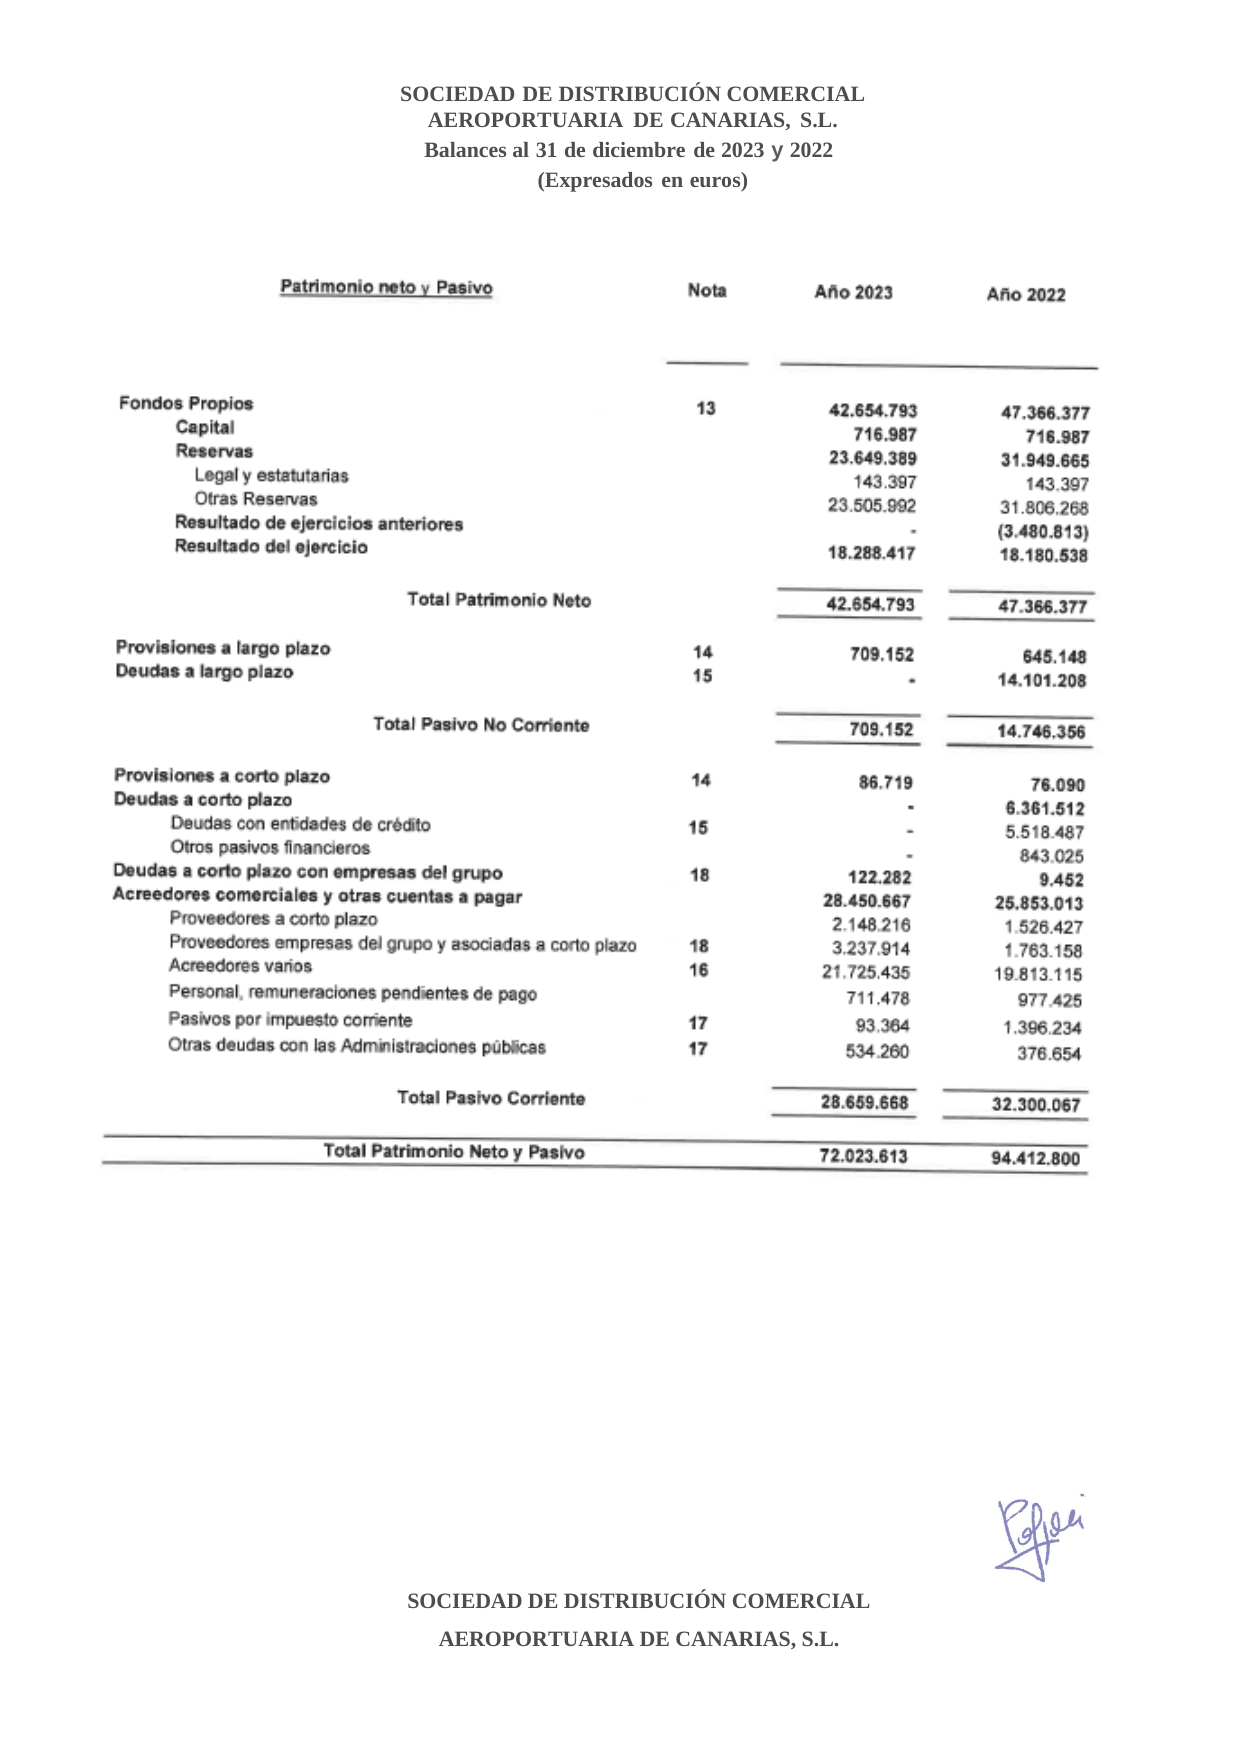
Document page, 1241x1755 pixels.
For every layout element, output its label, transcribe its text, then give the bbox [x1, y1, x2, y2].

subtitle Balances al 31 de diciembre de 2023 y 2022 [87, 138, 1134, 162]
subtitle SOCIEDAD DE DISTRIBUCIÓN COMERCIAL AEROPORTUARIA DE CANARIAS, S.L. [365, 1588, 912, 1651]
subtitle SOCIEDAD DE DISTRIBUCIÓN COMERCIAL AEROPORTUARIA DE CANARIAS, S.L. [365, 81, 900, 132]
subtitle (Expresados en euros) [502, 168, 1134, 192]
